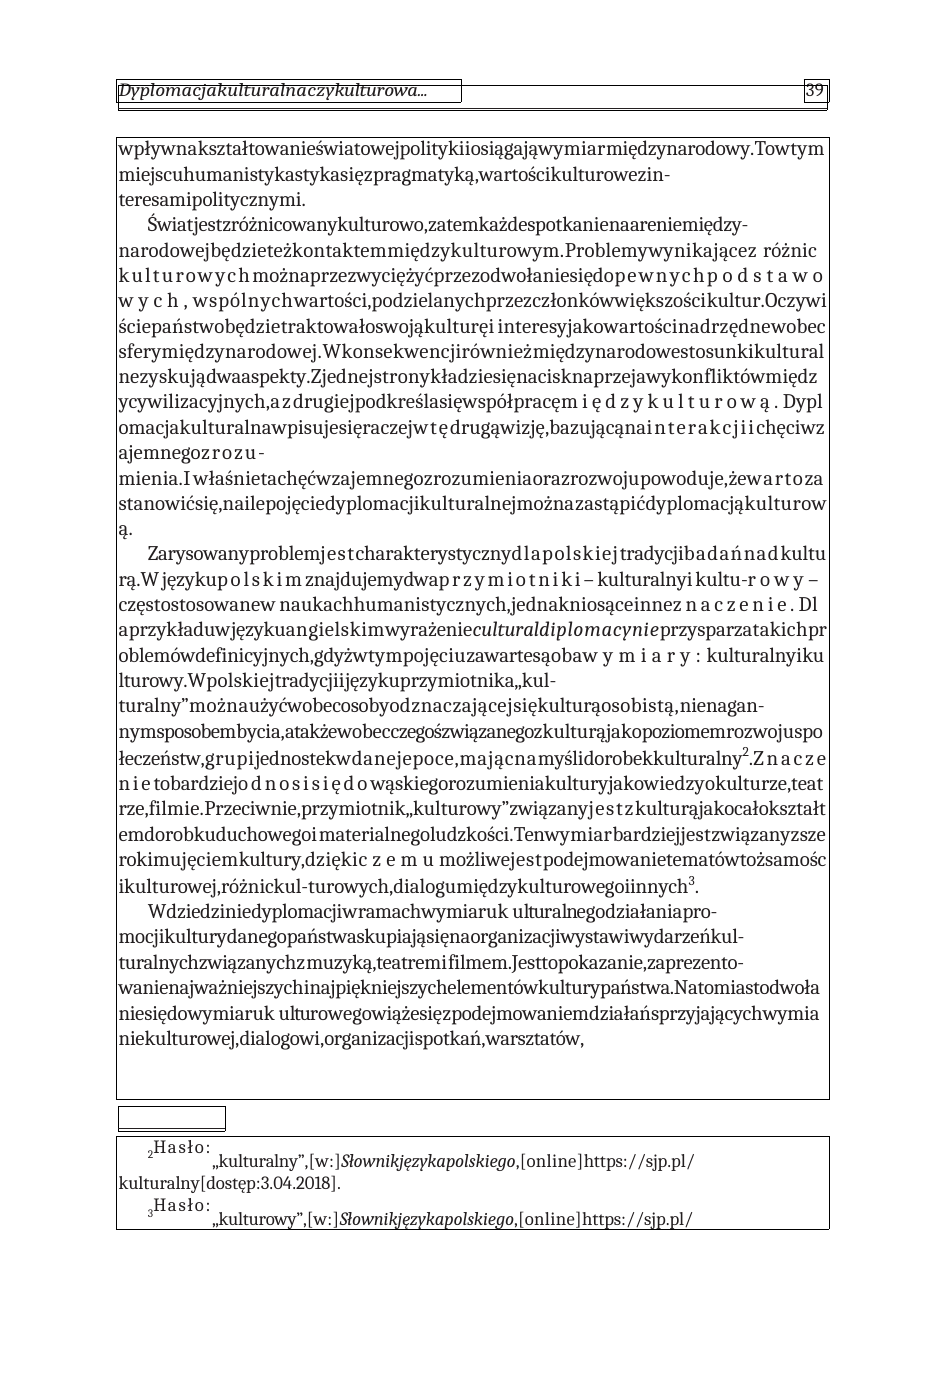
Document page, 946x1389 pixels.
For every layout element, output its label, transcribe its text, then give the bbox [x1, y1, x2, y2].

text Zarysowanyproblemjestcharakterystycznydlapolskiejtradycjibadańnadkulturą.Wjęzykupolskimznajdujemydwaprzymiotniki–kulturalnyikultu-rowy–częstostosowanewnaukachhumanistycznych,jednakniosąceinneznaczenie.Dlaprzykładuwjęzykuangielskimwyrażenieculturaldiplomacynieprzysparzatakichproblemówdefinicyjnych,gdyżwtympojęciuzawartesąobawymiary:kulturalnyikulturowy.Wpolskiejtradycjiijęzykuprzymiotnika„kul-turalny”możnaużyćwobecosobyodznaczającejsiękulturąosobistą,nienagan-nymsposobembycia,atakżewobecczegośzwiązanegozkulturąjakopoziomemrozwojuspołeczeństw,grupijednostekwdanejepoce,mającnamyślidorobekkulturalny2.Znaczenietobardziejodnosisiędowąskiegorozumieniakulturyjakowiedzyokulturze,teatrze,filmie.Przeciwnie,przymiotnik„kulturowy”związanyjestzkulturąjakocałokształtemdorobkuduchowegoimaterialnegoludzkości.Tenwymiarbardziejjestzwiązanyzszerokimujęciemkultury,dziękiczemumożliwejestpodejmowanietematówtożsamościkulturowej,różnickul-turowych,dialogumiędzykulturowegoiinnych3. [118, 542, 827, 898]
text 2Hasło:„kulturalny”,[w:]Słownikjęzykapolskiego,[online]https://sjp.pl/kulturalny[dostęp:3.04.2018]. [118, 1137, 827, 1194]
text 39 [806, 80, 829, 101]
text 3Hasło:„kulturowy”,[w:]Słownikjęzykapolskiego,[online]https://sjp.pl/kulturowy[dostęp:3.04.2018]. [118, 1195, 827, 1229]
text [118, 80, 461, 85]
text Dyplomacjakulturalnaczykulturowa... [119, 86, 461, 101]
text Wdziedziniedyplomacjiwramachwymiarukulturalnegodziałaniapro-mocjikulturydanegopaństwaskupiająsięnaorganizacjiwystawiwydarzeńkul-turalnychzwiązanychzmuzyką,teatremifilmem.Jesttopokazanie,zaprezento-wanienajważniejszychinajpiękniejszychelementówkulturypaństwa.Natomiastodwołaniesiędowymiarukulturowegowiążesięzpodejmowaniemdziałańsprzyjającychwymianiekulturowej,dialogowi,organizacjispotkań,warsztatów, [118, 900, 827, 1050]
text wpływnakształtowanieświatowejpolitykiiosiągająwymiarmiędzynarodowy.Towtymmiejscuhumanistykastykasięzpragmatyką,wartościkulturowezin-teresamipolitycznymi. [118, 138, 827, 212]
text Światjestzróżnicowanykulturowo,zatemkażdespotkanienaareniemiędzy-narodowejbędzieteżkontaktemmiędzykulturowym.Problemywynikającezróżnickulturowychmożnaprzezwyciężyćprzezodwołaniesiędopewnychpodstawowych,wspólnychwartości,podzielanychprzezczłonkówwiększościkultur.Oczywiściepaństwobędzietraktowałoswojąkulturęiinteresyjakowartościnadrzędnewobecsferymiędzynarodowej.Wkonsekwencjirównieżmiędzynarodowestosunkikulturalnezyskujądwaaspekty.Zjednejstronykładziesięnacisknaprzejawykonfliktówmiędzycywilizacyjnych,azdrugiejpodkreślasięwspółpracęmiędzykulturową.Dyplomacjakulturalnawpisujesięraczejwtędrugąwizję,bazującąnainterakcjiichęciwzajemnegozrozu-mienia.Iwłaśnietachęćwzajemnegozrozumieniaorazrozwojupowoduje,żewartozastanowićsię,nailepojęciedyplomacjikulturalnejmożnazastąpićdyplomacjąkulturową. [118, 213, 827, 541]
